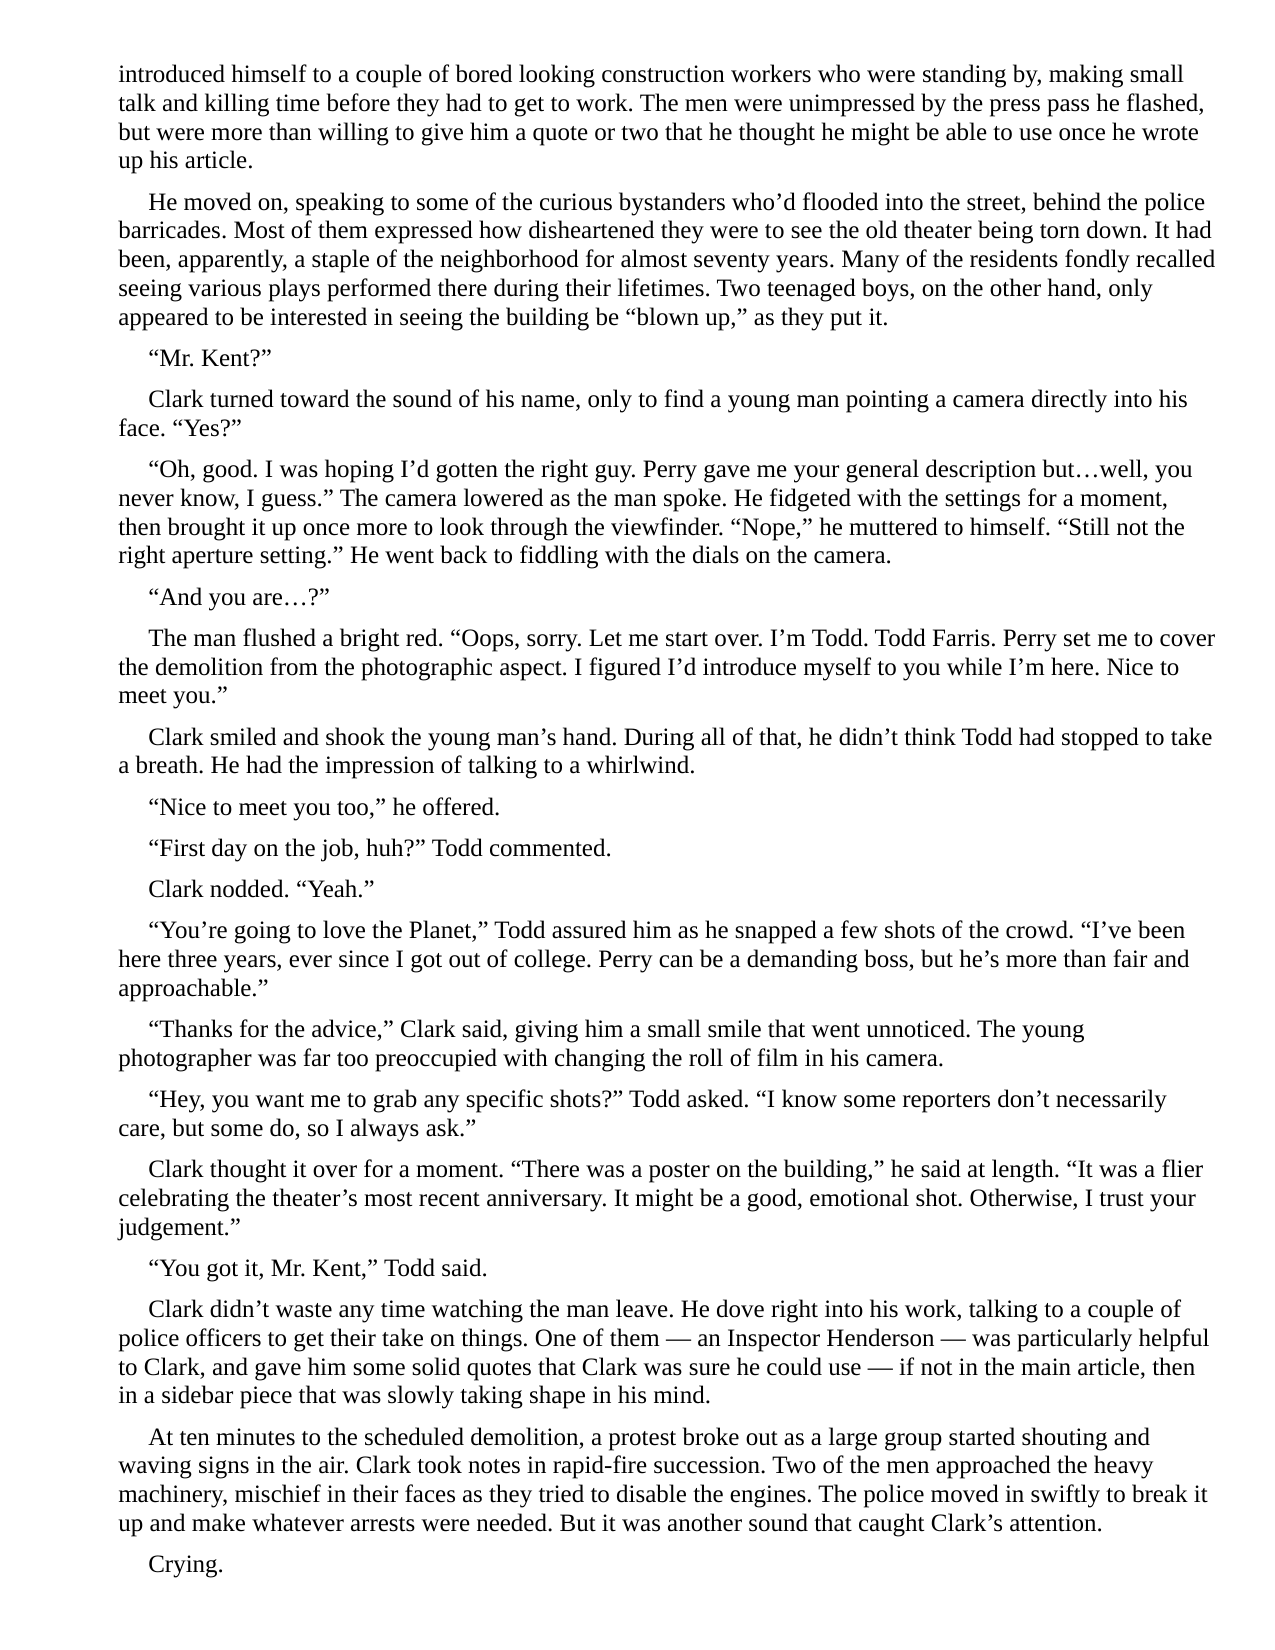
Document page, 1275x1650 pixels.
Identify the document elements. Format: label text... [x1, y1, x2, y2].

text He moved on, speaking to some of the curious bystanders who’d flooded into the street, behind the police barricades. Most of them expressed how disheartened they were to see the old theater being torn down. It had been, apparently, a staple of the neighborhood for almost seventy years. Many of the residents fondly recalled seeing various plays performed there during their lifetimes. Two teenaged boys, on the other hand, only appeared to be interested in seeing the building be “blown up,” as they put it. [118, 187, 1216, 330]
text Crying. [118, 1549, 1216, 1578]
text Clark turned toward the sound of his name, only to find a young man pointing a camera directly into his face. “Yes?” [118, 384, 1216, 442]
text “Mr. Kent?” [118, 343, 1216, 372]
text At ten minutes to the scheduled demolition, a protest broke out as a large group started shouting and waving signs in the air. Clark took notes in rapid-fire succession. Two of the men approached the heavy machinery, mischief in their faces as they tried to disable the engines. The police moved in swiftly to break it up and make whatever arrests were needed. But it was another sound that caught Clark’s attention. [118, 1422, 1216, 1537]
text “Oh, good. I was hoping I’d gotten the right guy. Perry gave me your general description but…well, you never know, I guess.” The camera lowered as the man spoke. He fidgeted with the settings for a moment, then brought it up once more to look through the viewfinder. “Nope,” he muttered to himself. “Still not the right aperture setting.” He went back to fiddling with the dials on the camera. [118, 454, 1216, 569]
text “You got it, Mr. Kent,” Todd said. [118, 1253, 1216, 1282]
text Clark nodded. “Yeah.” [118, 874, 1216, 903]
text “Hey, you want me to grab any specific shots?” Todd asked. “I know some reporters don’t necessarily care, but some do, so I always ask.” [118, 1084, 1216, 1142]
text “Thanks for the advice,” Clark said, giving him a small smile that went unnoticed. The young photographer was far too preoccupied with changing the roll of film in his camera. [118, 1014, 1216, 1072]
text introduced himself to a couple of bored looking construction workers who were standing by, making small talk and killing time before they had to get to work. The men were unimpressed by the press pass he flashed, but were more than willing to give him a quote or two that he thought he might be able to use once he wrote up his article. [118, 59, 1216, 174]
text Clark didn’t waste any time watching the man leave. He dove right into his work, talking to a couple of police officers to get their take on things. One of them — an Inspector Henderson — was particularly helpful to Clark, and gave him some solid quotes that Clark was sure he could use — if not in the main article, then in a sidebar piece that was slowly taking shape in his mind. [118, 1294, 1216, 1409]
text Clark thought it over for a moment. “There was a poster on the building,” he said at length. “It was a flier celebrating the theater’s most recent anniversary. It might be a good, emotional shot. Otherwise, I trust your judgement.” [118, 1154, 1216, 1240]
text “You’re going to love the Planet,” Todd assured him as he snapped a few shots of the crowd. “I’ve been here three years, ever since I got out of college. Perry can be a demanding boss, but he’s more than fair and approachable.” [118, 915, 1216, 1002]
text “And you are…?” [118, 582, 1216, 610]
text The man flushed a bright red. “Oops, sorry. Let me start over. I’m Todd. Todd Farris. Perry set me to cover the demolition from the photographic aspect. I figured I’d introduce myself to you while I’m here. Nice to meet you.” [118, 623, 1216, 709]
text “First day on the job, huh?” Todd commented. [118, 833, 1216, 862]
text Clark smiled and shook the young man’s hand. During all of that, he didn’t think Todd had stopped to take a breath. He had the impression of talking to a whirlwind. [118, 722, 1216, 779]
text “Nice to meet you too,” he offered. [118, 792, 1216, 820]
